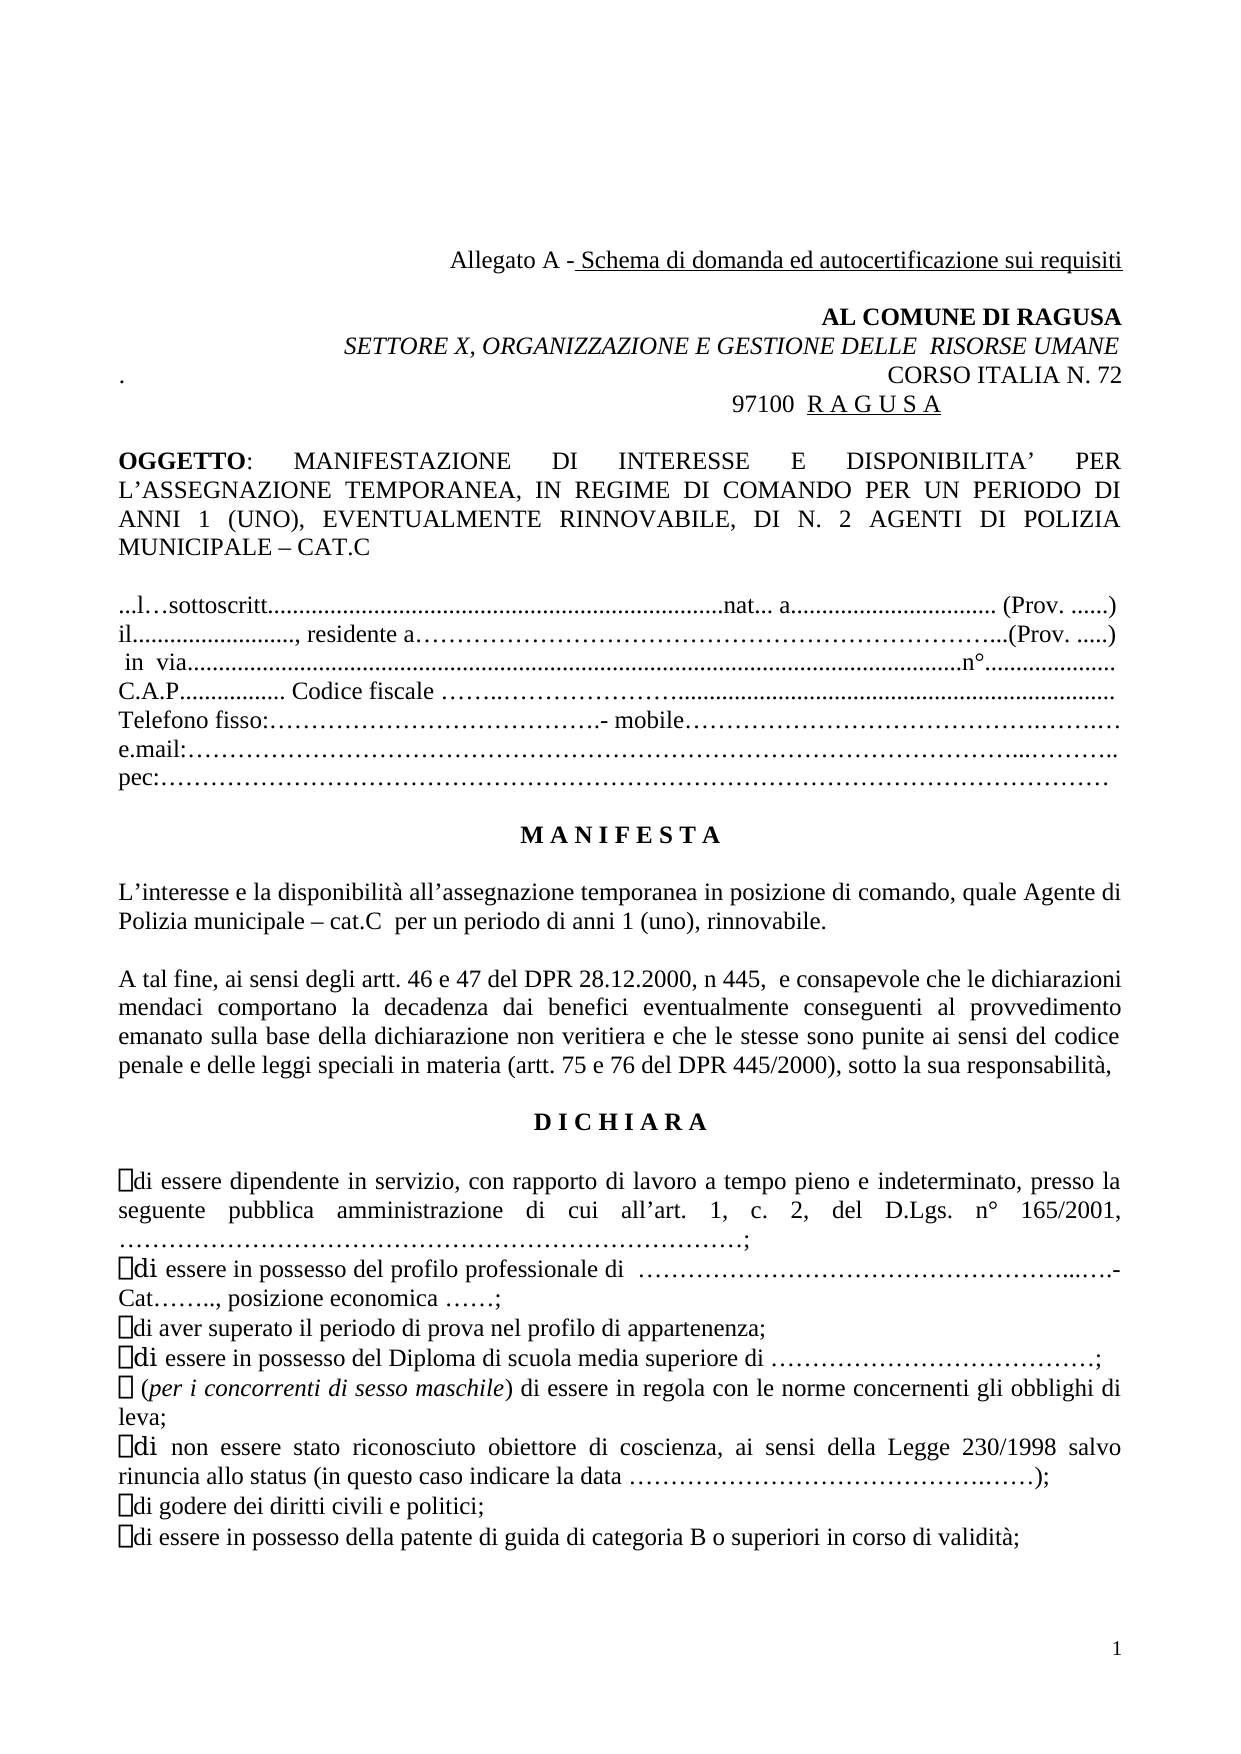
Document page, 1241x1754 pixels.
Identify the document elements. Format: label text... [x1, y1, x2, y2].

text L’interesse e la disponibilità all’assegnazione temporanea in posizione di comando, quale Agente di Polizia municipale – cat.C per un periodo di anni 1 (uno), rinnovabile. [118, 877, 1122, 935]
text D I C H I A R A [118, 1107, 1122, 1136]
text . CORSO ITALIA N. 72 [118, 360, 1122, 389]
text 97100 R A G U S A [118, 389, 1122, 417]
text M A N I F E S T A [118, 820, 1122, 849]
text Telefono fisso:………………………………….- mobile…………………………………….…….… [118, 705, 1122, 734]
text ⎕di essere in possesso della patente di guida di categoria B o superiori in corso di validità; [118, 1520, 1122, 1550]
text ⎕ (per i concorrenti di sesso maschile) di essere in regola con le norme concernenti gli obblighi di leva; [118, 1372, 1122, 1431]
text pec:…………………………………………………………………………………………………… [118, 762, 1122, 791]
text A tal fine, ai sensi degli artt. 46 e 47 del DPR 28.12.2000, n 445, e consapevole che le dichiarazioni mendaci comportano la decadenza dai benefici eventualmente conseguenti al provvedimento emanato sulla base della dichiarazione non veritiera e che le stesse sono punite ai sensi del codice penale e delle leggi speciali in materia (artt. 75 e 76 del DPR 445/2000), sotto la sua responsabilità, [118, 964, 1122, 1079]
text ⎕di essere in possesso del Diploma di scuola media superiore di …………………………………; [118, 1342, 1122, 1372]
text ⎕di essere in possesso del profilo professionale di ……………………………………………...….- Cat…….., posizione economica ……; [118, 1253, 1122, 1312]
text ⎕di godere dei diritti civili e politici; [118, 1490, 1122, 1520]
text ⎕di aver superato il periodo di prova nel profilo di appartenenza; [118, 1312, 1122, 1342]
text Allegato A - Schema di domanda ed autocertificazione sui requisiti [118, 245, 1122, 274]
text in via............................................................................................................................n°..................... [118, 647, 1122, 676]
text OGGETTO: MANIFESTAZIONE DI INTERESSE E DISPONIBILITA’ PER L’ASSEGNAZIONE TEMPORANEA, IN REGIME DI COMANDO PER UN PERIODO DI ANNI 1 (UNO), EVENTUALMENTE RINNOVABILE, DI N. 2 AGENTI DI POLIZIA MUNICIPALE – CAT.C [118, 446, 1122, 561]
text e.mail:………………………………………………………………………………………...……….. [118, 734, 1122, 762]
text ⎕di non essere stato riconosciuto obiettore di coscienza, ai sensi della Legge 230/1998 salvo rinuncia allo status (in questo caso indicare la data …………………………………….……); [118, 1431, 1122, 1490]
text C.A.P................. Codice fiscale ……..…………………...................................................................... [118, 676, 1122, 705]
text AL COMUNE DI RAGUSA SETTORE X, ORGANIZZAZIONE E GESTIONE DELLE RISORSE UMANE [118, 302, 1122, 360]
text ⎕di essere dipendente in servizio, con rapporto di lavoro a tempo pieno e indeterminato, presso la seguente pubblica amministrazione di cui all’art. 1, c. 2, del D.Lgs. n° 165/2001, …………………………………………………………………; [118, 1165, 1122, 1253]
text ...l…sottoscritt.........................................................................nat... a................................. (Prov. ......) [118, 590, 1122, 619]
text il.........................., residente a……………………………………………………………...(Prov. .....) [118, 619, 1122, 647]
